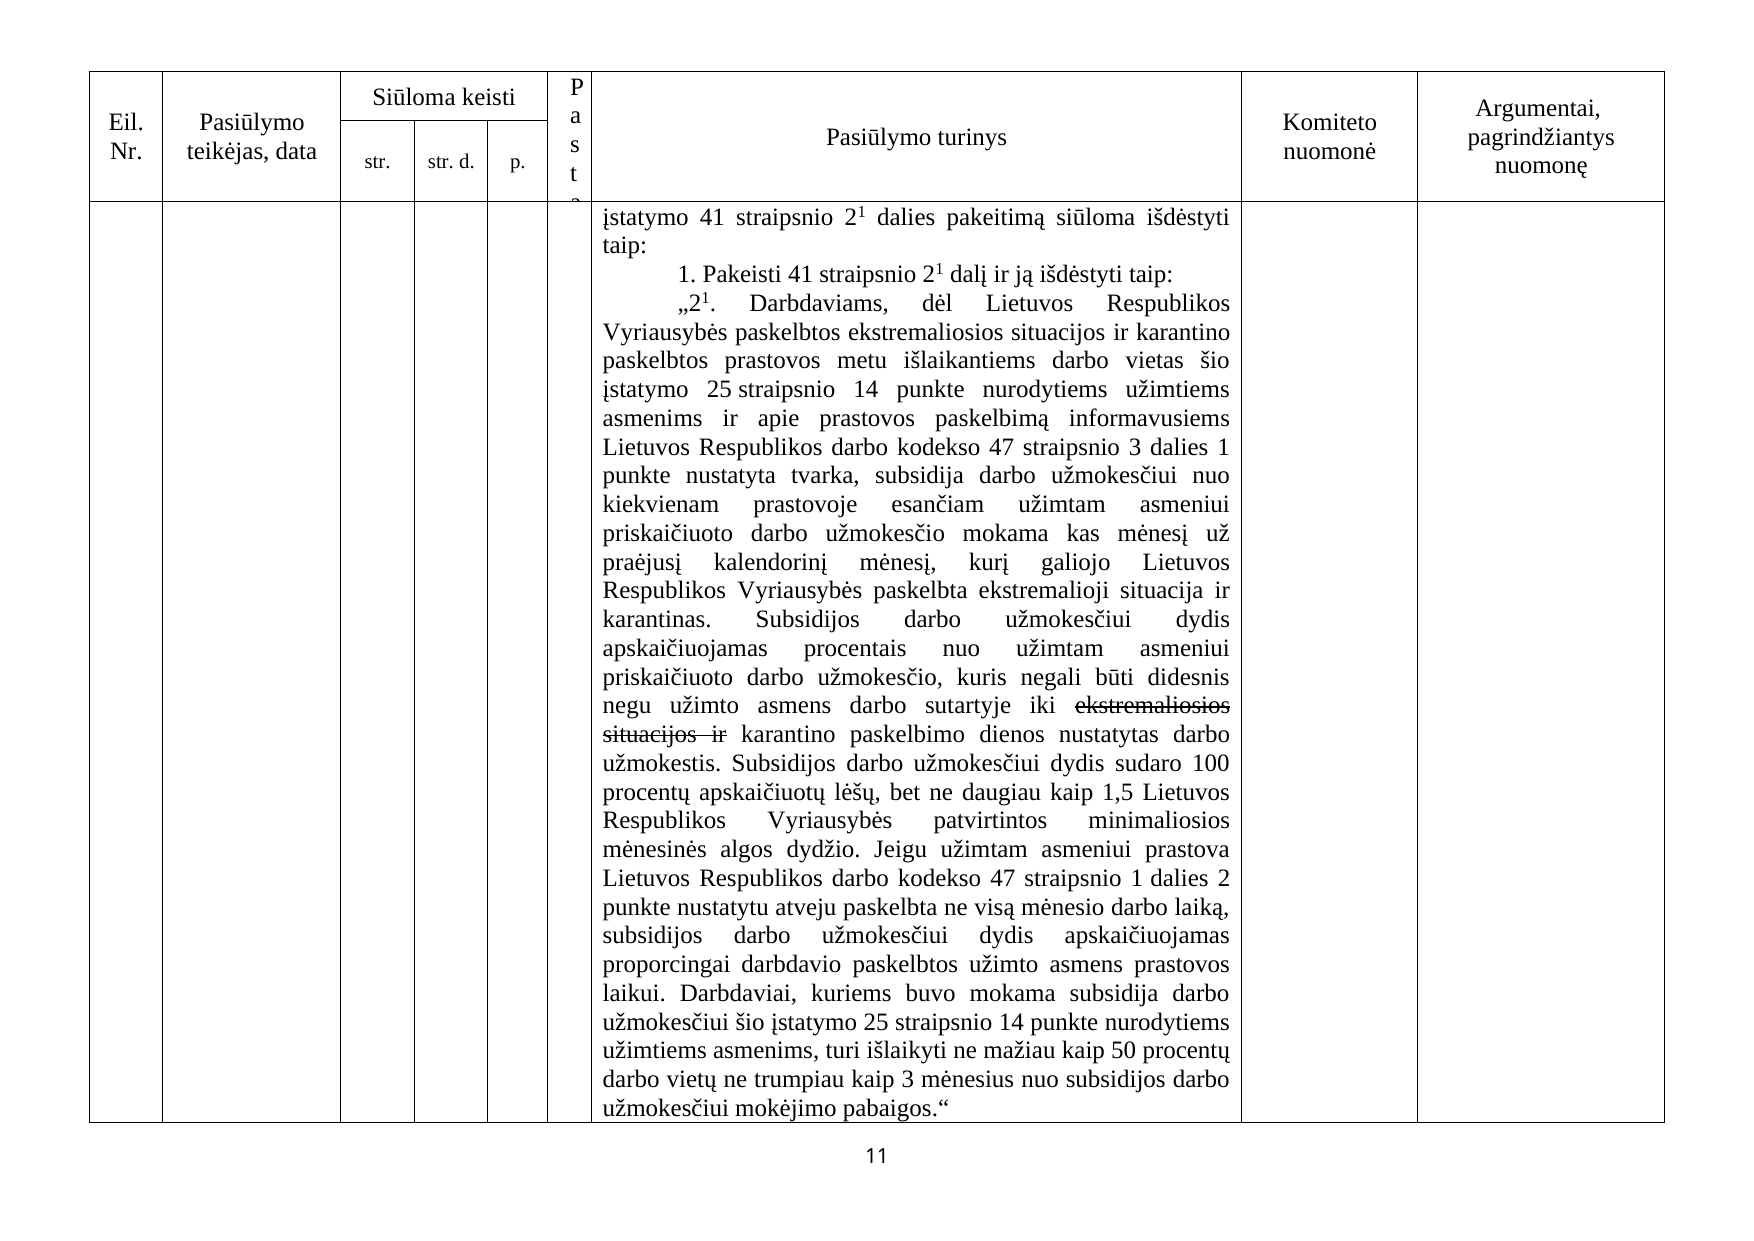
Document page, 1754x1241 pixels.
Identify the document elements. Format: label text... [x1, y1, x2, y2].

table_header Siūloma keisti [341, 72, 547, 120]
table_cell įstatymo 41 straipsnio 21 dalies pakeitimą siūloma išdėstyti taip: 1. Pakeisti 41 straipsnio 21 dalį ir ją išdėstyti taip: „21. Darbdaviams, dėl Lietuvos Respublikos Vyriausybės paskelbtos ekstremaliosios situacijos ir karantino paskelbtos prastovos metu išlaikantiems darbo vietas šio įstatymo 25 straipsnio 14 punkte nurodytiems užimtiems asmenims ir apie prastovos paskelbimą informavusiems Lietuvos Respublikos darbo kodekso 47 straipsnio 3 dalies 1 punkte nustatyta tvarka, subsidija darbo užmokesčiui nuo kiekvienam prastovoje esančiam užimtam asmeniui priskaičiuoto darbo užmokesčio mokama kas mėnesį už praėjusį kalendorinį mėnesį, kurį galiojo Lietuvos Respublikos Vyriausybės paskelbta ekstremalioji situacija ir karantinas. Subsidijos darbo užmokesčiui dydis apskaičiuojamas procentais nuo užimtam asmeniui priskaičiuoto darbo užmokesčio, kuris negali būti didesnis negu užimto asmens darbo sutartyje iki ekstremaliosios situacijos ir karantino paskelbimo dienos nustatytas darbo užmokestis. Subsidijos darbo užmokesčiui dydis sudaro 100 procentų apskaičiuotų lėšų, bet ne daugiau kaip 1,5 Lietuvos Respublikos Vyriausybės patvirtintos minimaliosios mėnesinės algos dydžio. Jeigu užimtam asmeniui prastova Lietuvos Respublikos darbo kodekso 47 straipsnio 1 dalies 2 punkte nustatytu atveju paskelbta ne visą mėnesio darbo laiką, subsidijos darbo užmokesčiui dydis apskaičiuojamas proporcingai darbdavio paskelbtos užimto asmens prastovos laikui. Darbdaviai, kuriems buvo mokama subsidija darbo užmokesčiui šio įstatymo 25 straipsnio 14 punkte nurodytiems užimtiems asmenims, turi išlaikyti ne mažiau kaip 50 procentų darbo vietų ne trumpiau kaip 3 mėnesius nuo subsidijos darbo užmokesčiui mokėjimo pabaigos.“ [592, 202, 1241, 1122]
table_header Pasiūlymo teikėjas, data [163, 72, 340, 201]
table_cell [415, 202, 487, 1122]
table_header Argumentai, pagrindžiantys nuomonę [1418, 72, 1664, 201]
table_header Pasiūlymo turinys [592, 72, 1241, 201]
table_cell [341, 202, 414, 1122]
table_header Eil. Nr. [90, 72, 162, 201]
table_cell [163, 202, 340, 1122]
table_cell [488, 202, 547, 1122]
table_cell str. d. [415, 121, 487, 201]
table_cell [1242, 202, 1417, 1122]
table_cell [548, 202, 591, 1122]
table_cell str. [341, 121, 414, 201]
table_header Komiteto nuomonė [1242, 72, 1417, 201]
table_cell p. [488, 121, 547, 201]
table_cell [90, 202, 162, 1122]
table_header Pastabos [548, 72, 591, 201]
table_cell [1418, 202, 1664, 1122]
